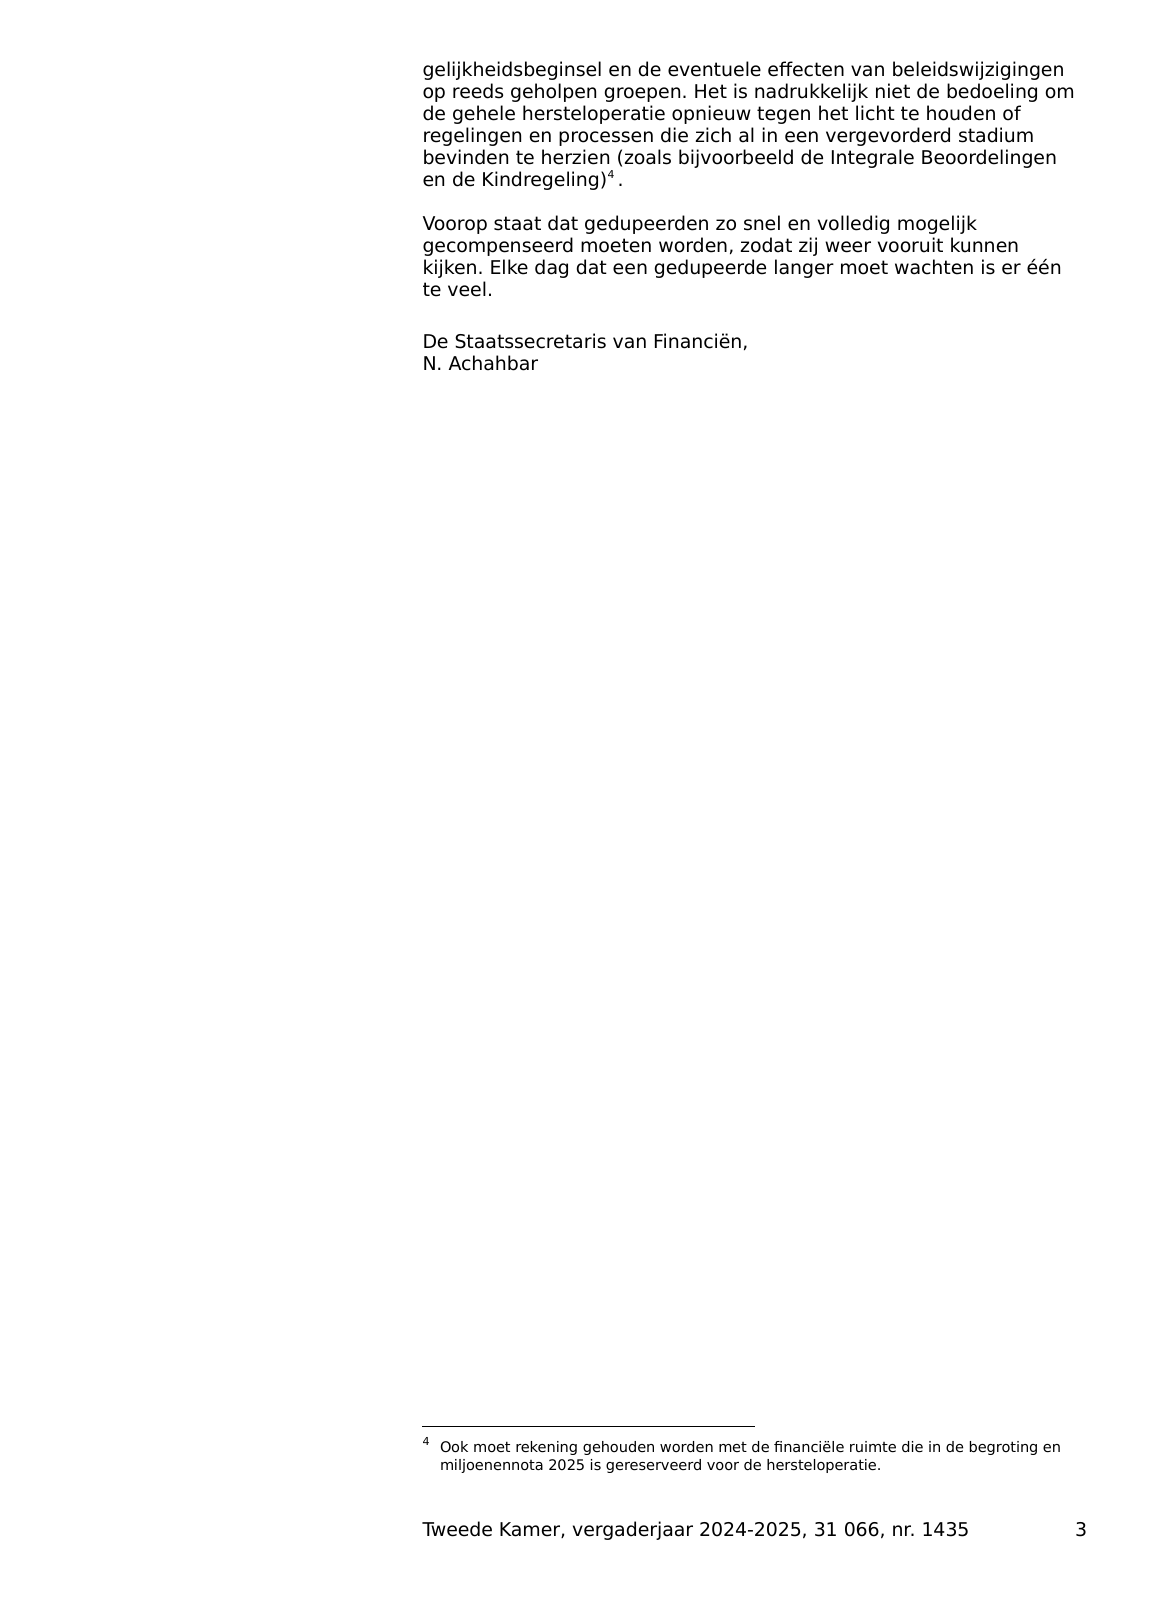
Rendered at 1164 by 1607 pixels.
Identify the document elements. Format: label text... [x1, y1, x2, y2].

text Voorop staat dat gedupeerden zo snel en volledig mogelijk gecompenseerd moeten worden, zodat zij weer vooruit kunnen kijken. Elke dag dat een gedupeerde langer moet wachten is er één te veel. [422, 213, 1087, 301]
text De Staatssecretaris van Financiën, N. Achahbar [422, 331, 1087, 375]
text gelijkheidsbeginsel en de eventuele effecten van beleidswijzigingen op reeds geholpen groepen. Het is nadrukkelijk niet de bedoeling om de gehele hersteloperatie opnieuw tegen het licht te houden of regelingen en processen die zich al in een vergevorderd stadium bevinden te herzien (zoals bijvoorbeeld de Integrale Beoordelingen en de Kindregeling). [422, 59, 1087, 191]
text Ook moet rekening gehouden worden met de financiële ruimte die in de begroting en miljoenennota 2025 is gereserveerd voor de hersteloperatie. [422, 1435, 1087, 1474]
